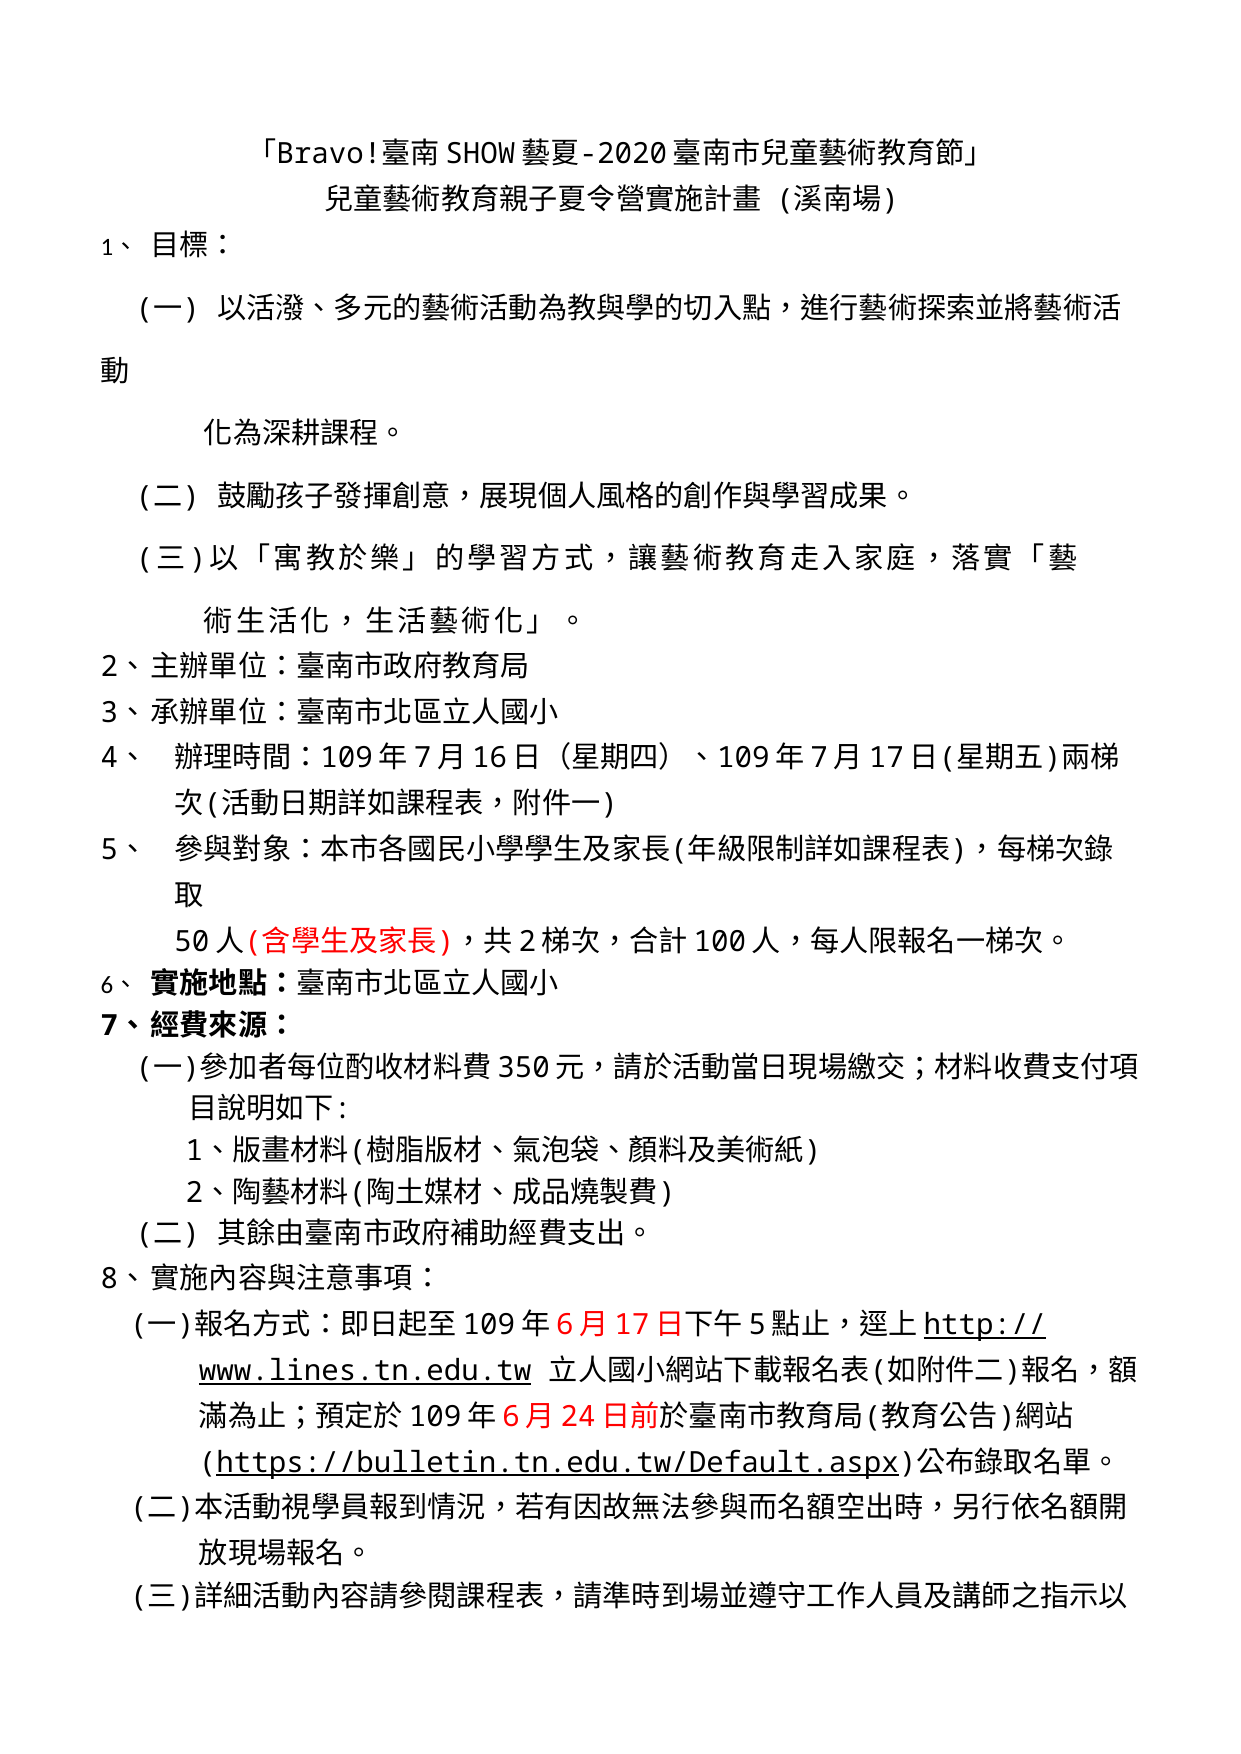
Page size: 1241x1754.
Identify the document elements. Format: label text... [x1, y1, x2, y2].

list 目標： [100, 219, 1146, 264]
list 參與對象：本市各國民小學學生及家長(年級限制詳如課程表)，每梯次錄取 [100, 823, 1140, 914]
text 50人(含學生及家長)，共2梯次，合計100人，每人限報名一梯次。 [100, 914, 1140, 960]
text (三)以「寓教於樂」的學習方式，讓藝術教育走入家庭，落實「藝 [100, 514, 1140, 577]
list 主辦單位：臺南市政府教育局 [100, 639, 1140, 685]
text (二) 鼓勵孩子發揮創意，展現個人風格的創作與學習成果。 [100, 452, 1140, 514]
list 辦理時間：109年7月16日（星期四）、109年7月17日(星期五)兩梯次(活動日期詳如課程表，附件一) [100, 731, 1140, 823]
text 術生活化，生活藝術化」。 [100, 577, 1140, 639]
list 實施內容與注意事項： [100, 1252, 1140, 1298]
text (三)詳細活動內容請參閱課程表，請準時到場並遵守工作人員及講師之指示以維護活動安全。本活動係屬親子共作課程，鼓勵家長與學生共同參與活動。 [130, 1573, 1140, 1614]
text 2、陶藝材料(陶土媒材、成品燒製費) [150, 1169, 1140, 1210]
text 化為深耕課程。 [100, 389, 1140, 452]
text (一) 以活潑、多元的藝術活動為教與學的切入點，進行藝術探索並將藝術活動 [100, 264, 1140, 389]
text 兒童藝術教育親子夏令營實施計畫 (溪南場) [100, 173, 1140, 219]
list 經費來源： [100, 1002, 1140, 1044]
text (一)報名方式：即日起至109年6月17日下午5點止，逕上http://www.lines.tn.edu.tw 立人國小網站下載報名表(如附件二)報名，額滿為止；預定於109年6月24日前於臺南市教育局(教育公告)網站 (https://bulletin.tn.edu.tw/Default.aspx)公布錄取名單。 [130, 1298, 1140, 1481]
text 1、版畫材料(樹脂版材、氣泡袋、顏料及美術紙) [150, 1127, 1140, 1169]
text (二)本活動視學員報到情況，若有因故無法參與而名額空出時，另行依名額開放現場報名。 [130, 1481, 1140, 1573]
text 目說明如下: [100, 1085, 1140, 1127]
list 實施地點：臺南市北區立人國小 [100, 960, 1140, 1002]
list 承辦單位：臺南市北區立人國小 [100, 685, 1140, 731]
text (一)參加者每位酌收材料費350元，請於活動當日現場繳交；材料收費支付項 [100, 1044, 1140, 1085]
text (二) 其餘由臺南市政府補助經費支出。 [100, 1210, 1140, 1252]
text 「Bravo!臺南SHOW藝夏-2020臺南市兒童藝術教育節」 [100, 127, 1140, 173]
